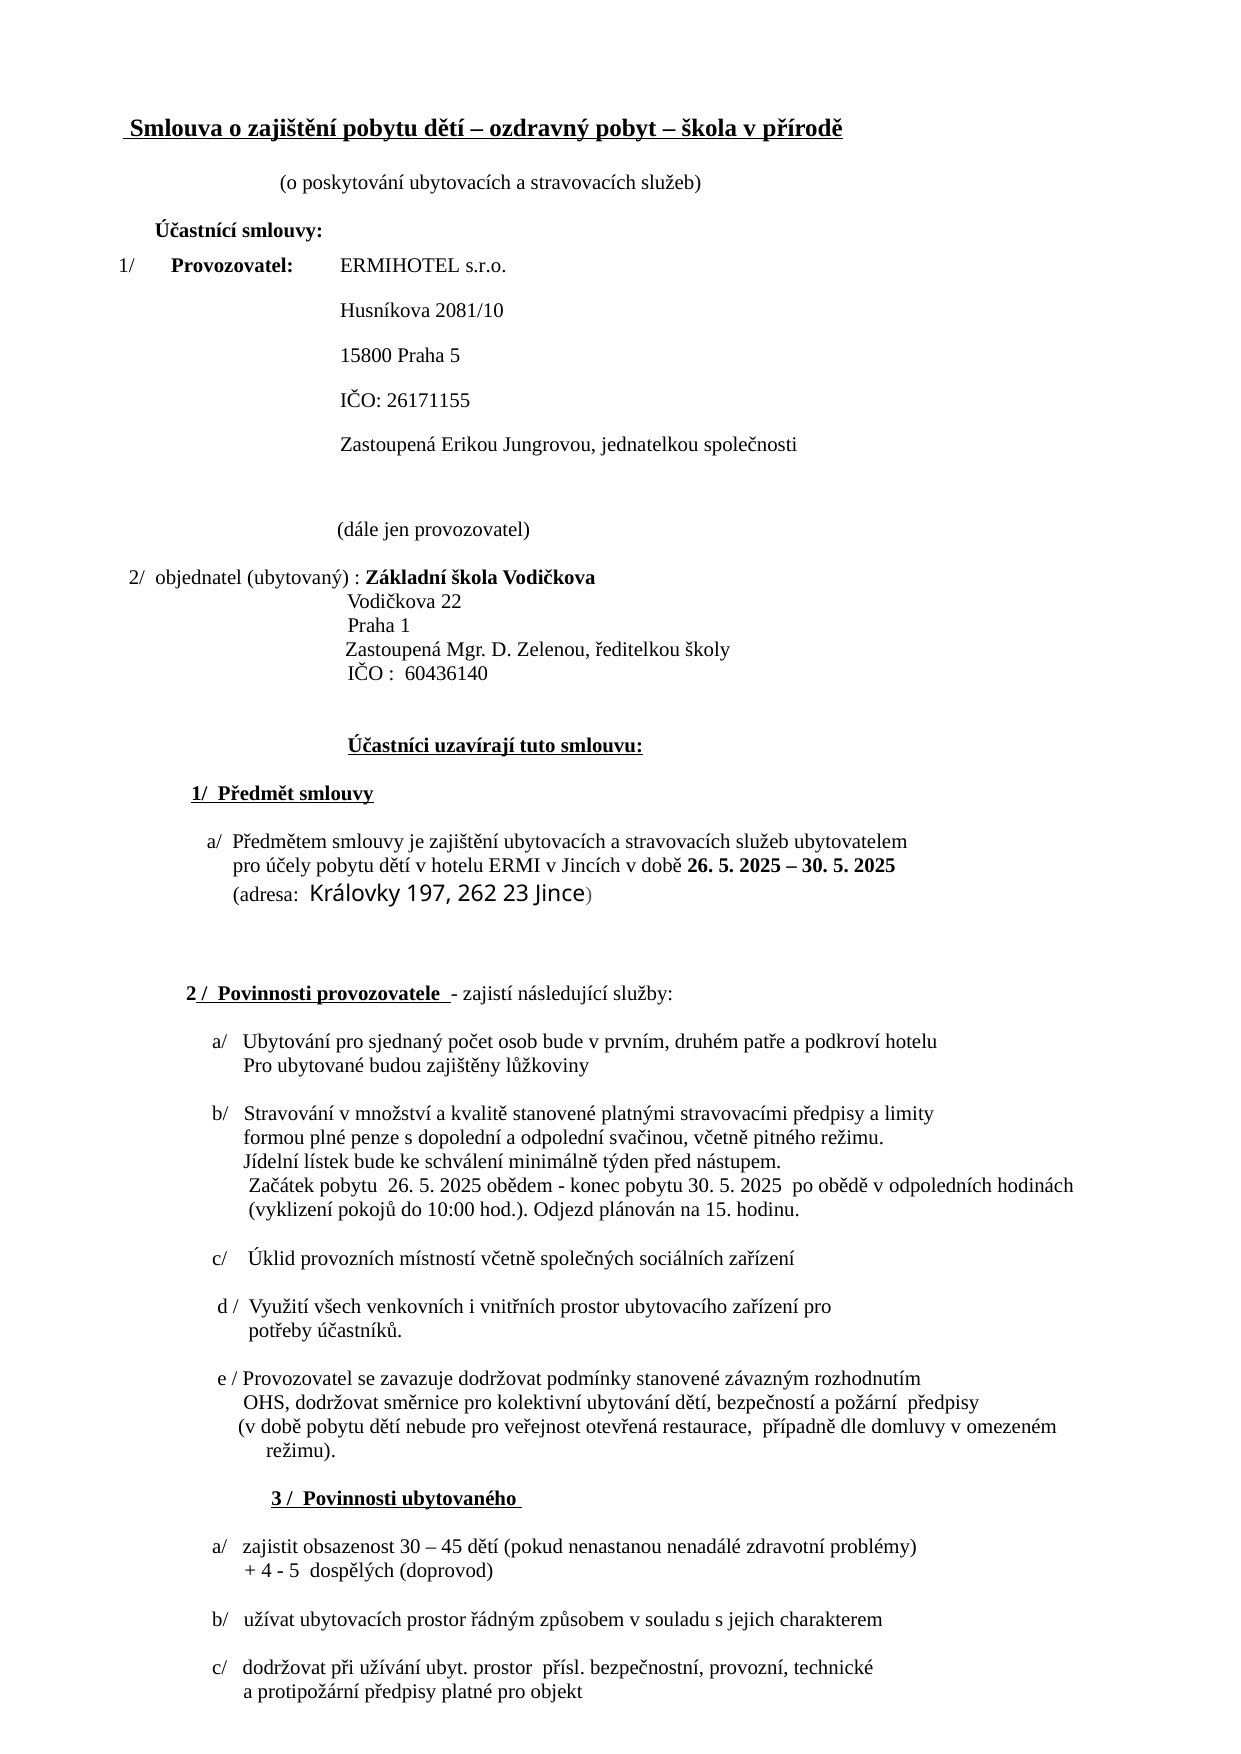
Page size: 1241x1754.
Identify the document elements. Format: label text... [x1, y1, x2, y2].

text formou plné penze s dopolední a odpolední svačinou, včetně pitného režimu. [118, 1125, 1122, 1149]
text Vodičkova 22 [118, 589, 1122, 613]
text Pro ubytované budou zajištěny lůžkoviny [118, 1053, 1122, 1077]
text 15800 Praha 5 [118, 343, 1122, 367]
text c/ Úklid provozních místností včetně společných sociálních zařízení [118, 1246, 1122, 1269]
text IČO: 26171155 [118, 387, 1122, 412]
text + 4 - 5 dospělých (doprovod) [192, 1558, 1122, 1582]
text (adresa: Královky 197, 262 23 Jince) [118, 877, 1122, 909]
text c/ dodržovat při užívání ubyt. prostor přísl. bezpečnostní, provozní, technické [118, 1654, 1122, 1679]
text Účastníci uzavírají tuto smlouvu: [118, 733, 1122, 757]
text pro účely pobytu dětí v hotelu ERMI v Jincích v době 26. 5. 2025 – 30. 5. 2025 [118, 853, 1122, 877]
text Účastnící smlouvy: [118, 218, 1122, 242]
text a/ Předmětem smlouvy je zajištění ubytovacích a stravovacích služeb ubytovatelem [118, 829, 1122, 853]
text 2 / Povinnosti provozovatele - zajistí následující služby: [118, 981, 1122, 1005]
text potřeby účastníků. [118, 1318, 1122, 1342]
text Jídelní lístek bude ke schválení minimálně týden před nástupem. [118, 1149, 1122, 1173]
text Začátek pobytu 26. 5. 2025 obědem - konec pobytu 30. 5. 2025 po obědě v odpoledních hodinách [207, 1173, 1122, 1197]
text b/ Stravování v množství a kvalitě stanovené platnými stravovacími předpisy a limity [118, 1101, 1122, 1125]
text IČO : 60436140 [118, 661, 1122, 685]
text a protipožární předpisy platné pro objekt [118, 1679, 1122, 1703]
text 1/ Provozovatel: ERMIHOTEL s.r.o. [118, 253, 1122, 277]
text (dále jen provozovatel) [118, 516, 1122, 541]
text (vyklizení pokojů do 10:00 hod.). Odjezd plánován na 15. hodinu. [207, 1197, 1122, 1221]
text 3 / Povinnosti ubytovaného [118, 1486, 1122, 1510]
text d / Využití všech venkovních i vnitřních prostor ubytovacího zařízení pro [118, 1294, 1122, 1318]
text OHS, dodržovat směrnice pro kolektivní ubytování dětí, bezpečností a požární předpisy [118, 1390, 1122, 1414]
text Husníkova 2081/10 [118, 298, 1122, 322]
text b/ užívat ubytovacích prostor řádným způsobem v souladu s jejich charakterem [118, 1606, 1122, 1631]
text a/ Ubytování pro sjednaný počet osob bude v prvním, druhém patře a podkroví hotelu [118, 1029, 1122, 1053]
text Praha 1 [118, 613, 1122, 637]
text e / Provozovatel se zavazuje dodržovat podmínky stanovené závazným rozhodnutím [118, 1366, 1122, 1390]
text Smlouva o zajištění pobytu dětí – ozdravný pobyt – škola v přírodě [118, 113, 1122, 141]
text (o poskytování ubytovacích a stravovacích služeb) [118, 170, 1122, 194]
text 2/ objednatel (ubytovaný) : Základní škola Vodičkova [118, 564, 1122, 589]
text Zastoupená Mgr. D. Zelenou, ředitelkou školy [118, 637, 1122, 661]
text Zastoupená Erikou Jungrovou, jednatelkou společnosti [118, 432, 1122, 456]
text 1/ Předmět smlouvy [118, 781, 1122, 805]
text a/ zajistit obsazenost 30 – 45 dětí (pokud nenastanou nenadálé zdravotní problémy) [118, 1534, 1122, 1558]
text (v době pobytu dětí nebude pro veřejnost otevřená restaurace, případně dle domluvy v omezeném režimu). [118, 1414, 1122, 1462]
